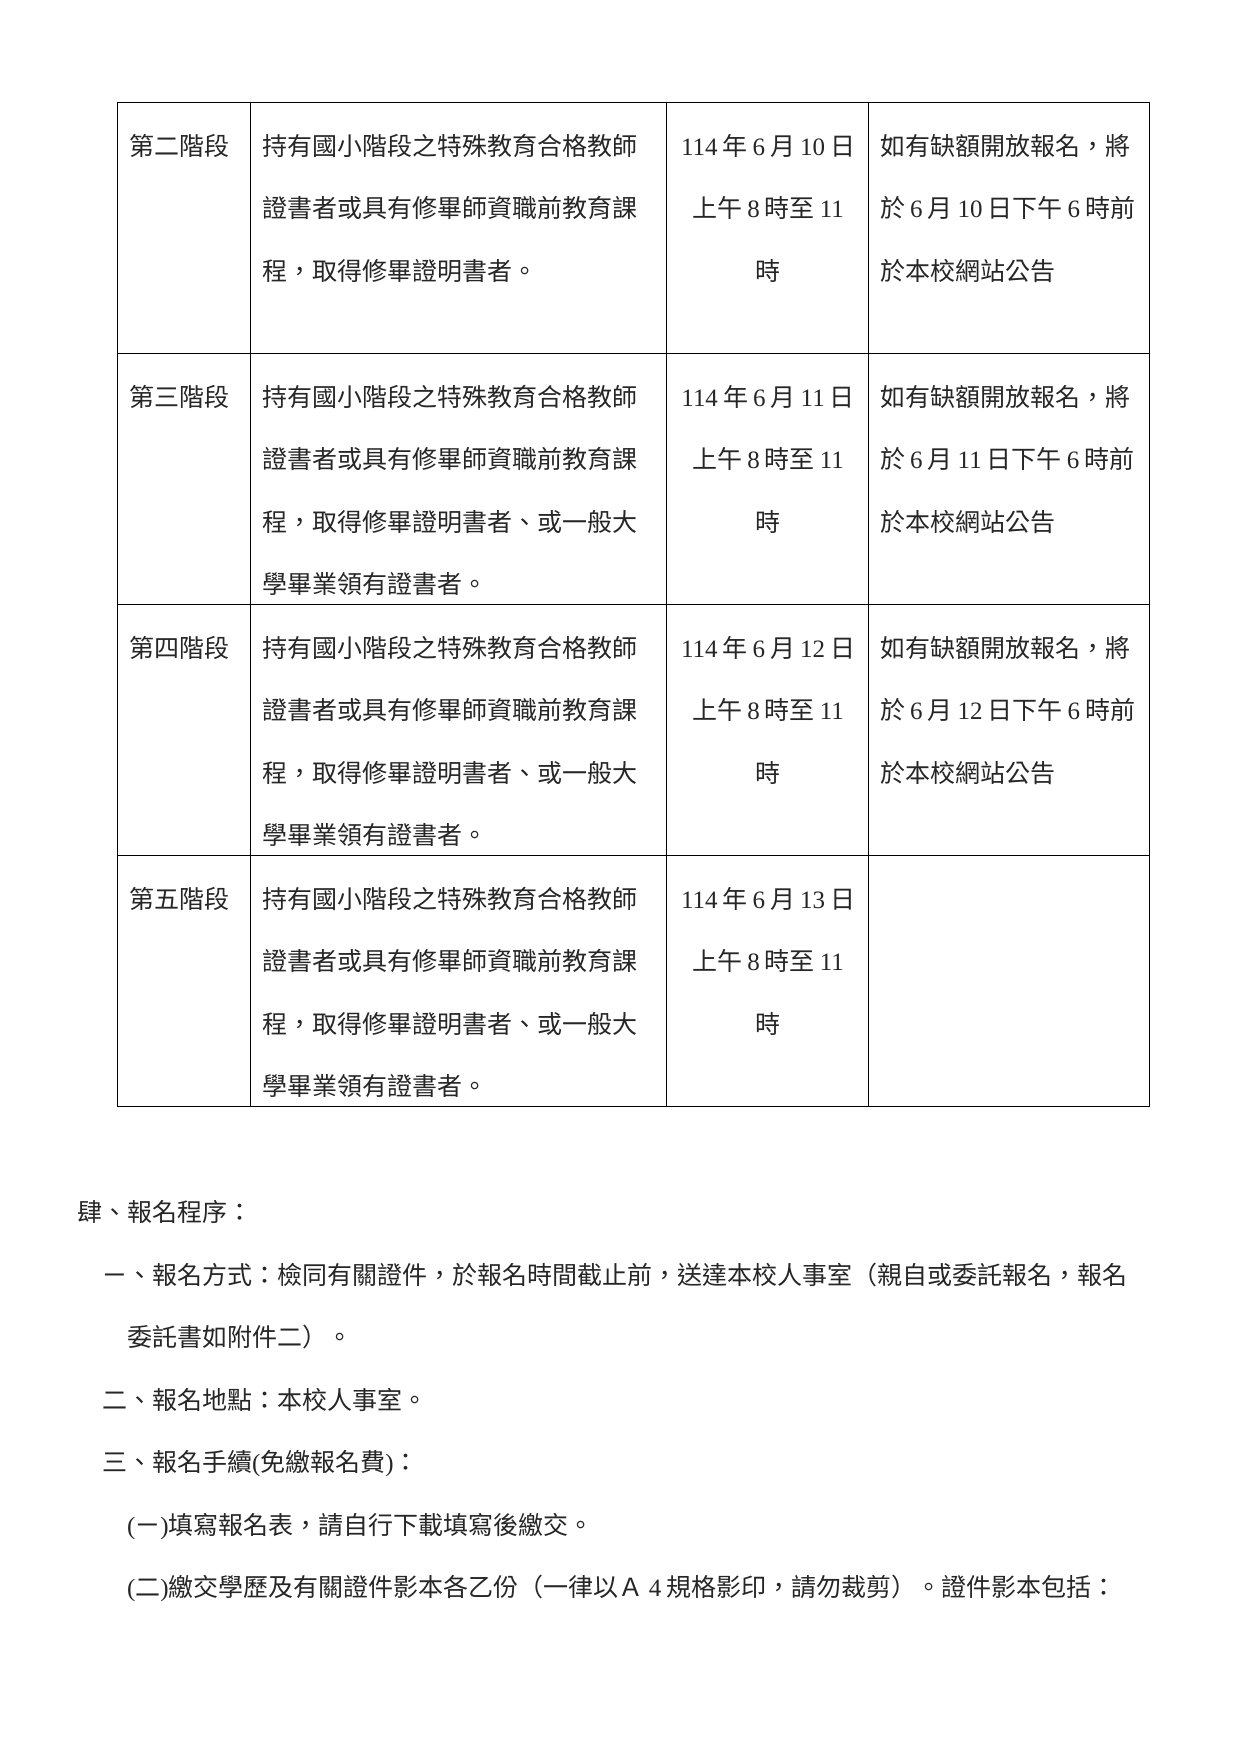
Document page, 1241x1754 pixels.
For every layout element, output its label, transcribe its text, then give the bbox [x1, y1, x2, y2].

table_cell 持有國小階段之特殊教育合格教師證書者或具有修畢師資職前教育課程，取得修畢證明書者。 [251, 103, 666, 353]
text (ㄧ)填寫報名表，請自行下載填寫後繳交。 [77, 1482, 1163, 1544]
table_cell 如有缺額開放報名，將於6月11日下午6時前於本校網站公告 [869, 354, 1149, 604]
table_cell 第五階段 [118, 856, 250, 1106]
table_cell 第四階段 [118, 605, 250, 855]
table_cell 第二階段 [118, 103, 250, 353]
table_cell 114年6月10日 上午8時至11時 [667, 103, 868, 353]
table_cell 如有缺額開放報名，將於6月10日下午6時前於本校網站公告 [869, 103, 1149, 353]
text 二、報名地點：本校人事室。 [77, 1357, 1163, 1419]
table_cell 114年6月13日 上午8時至11時 [667, 856, 868, 1106]
table_cell 持有國小階段之特殊教育合格教師證書者或具有修畢師資職前教育課 程，取得修畢證明書者、或一般大學畢業領有證書者。 [251, 605, 666, 855]
text 肆、報名程序： [77, 1169, 1163, 1232]
table_cell 114年6月12日 上午8時至11時 [667, 605, 868, 855]
text (二)繳交學歷及有關證件影本各乙份（一律以Ａ4規格影印，請勿裁剪）。證件影本包括： [77, 1544, 1163, 1607]
text 三、報名手續(免繳報名費)： [77, 1419, 1163, 1482]
table_cell 如有缺額開放報名，將於6月12日下午6時前於本校網站公告 [869, 605, 1149, 855]
text ㄧ、報名方式：檢同有關證件，於報名時間截止前，送達本校人事室（親自或委託報名，報名 [77, 1232, 1163, 1294]
table_cell 114年6月11日 上午8時至11時 [667, 354, 868, 604]
table_cell 第三階段 [118, 354, 250, 604]
text 委託書如附件二）。 [77, 1294, 1163, 1357]
table_cell 持有國小階段之特殊教育合格教師證書者或具有修畢師資職前教育課 程，取得修畢證明書者、或一般大學畢業領有證書者。 [251, 856, 666, 1106]
table_cell [869, 856, 1149, 1106]
table_cell 持有國小階段之特殊教育合格教師證書者或具有修畢師資職前教育課程，取得修畢證明書者、或一般大學畢業領有證書者。 [251, 354, 666, 604]
